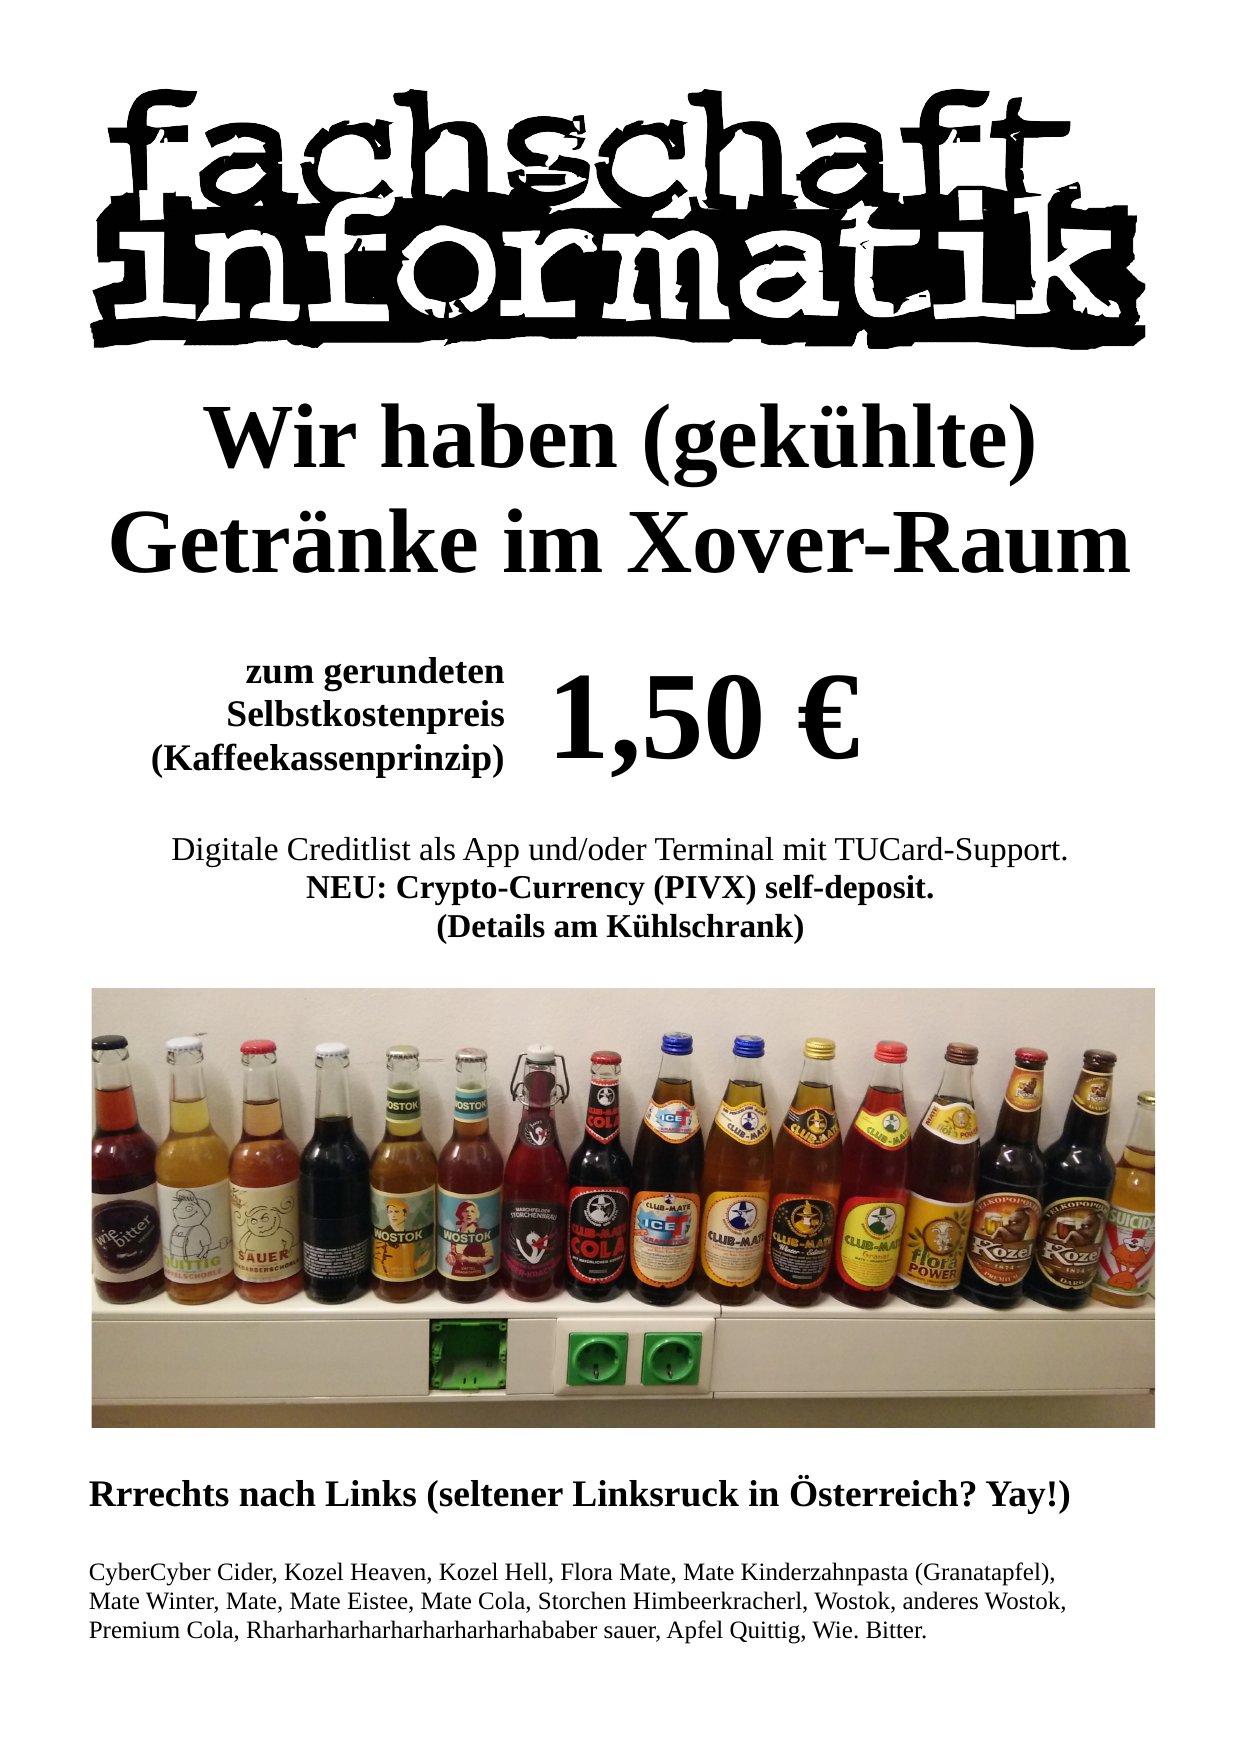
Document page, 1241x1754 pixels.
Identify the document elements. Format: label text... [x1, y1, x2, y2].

picture [88, 88, 1152, 354]
text Wir haben (gekühlte) Getränke im Xover-Raum [88, 382, 1152, 593]
text (Details am Kühlschrank) [88, 906, 1152, 944]
table_header 1,50 € [510, 636, 1153, 791]
text Digitale Creditlist als App und/oder Terminal mit TUCard-Support. [88, 829, 1152, 868]
text NEU: Crypto-Currency (PIVX) self-deposit. [88, 868, 1152, 906]
text CyberCyber Cider, Kozel Heaven, Kozel Hell, Flora Mate, Mate Kinderzahnpasta (Granatapfel), [88, 1557, 1152, 1586]
text Rrrechts nach Links (seltener Linksruck in Österreich? Yay!) [88, 1471, 1152, 1514]
text Mate Winter, Mate, Mate Eistee, Mate Cola, Storchen Himbeerkracherl, Wostok, anderes Wostok, Premium Cola, Rharharharharharharharharhababer sauer, Apfel Quittig, Wie. Bitter. [88, 1586, 1152, 1643]
table_header zum gerundeten Selbstkostenpreis (Kaffeekassenprinzip) [89, 636, 510, 791]
